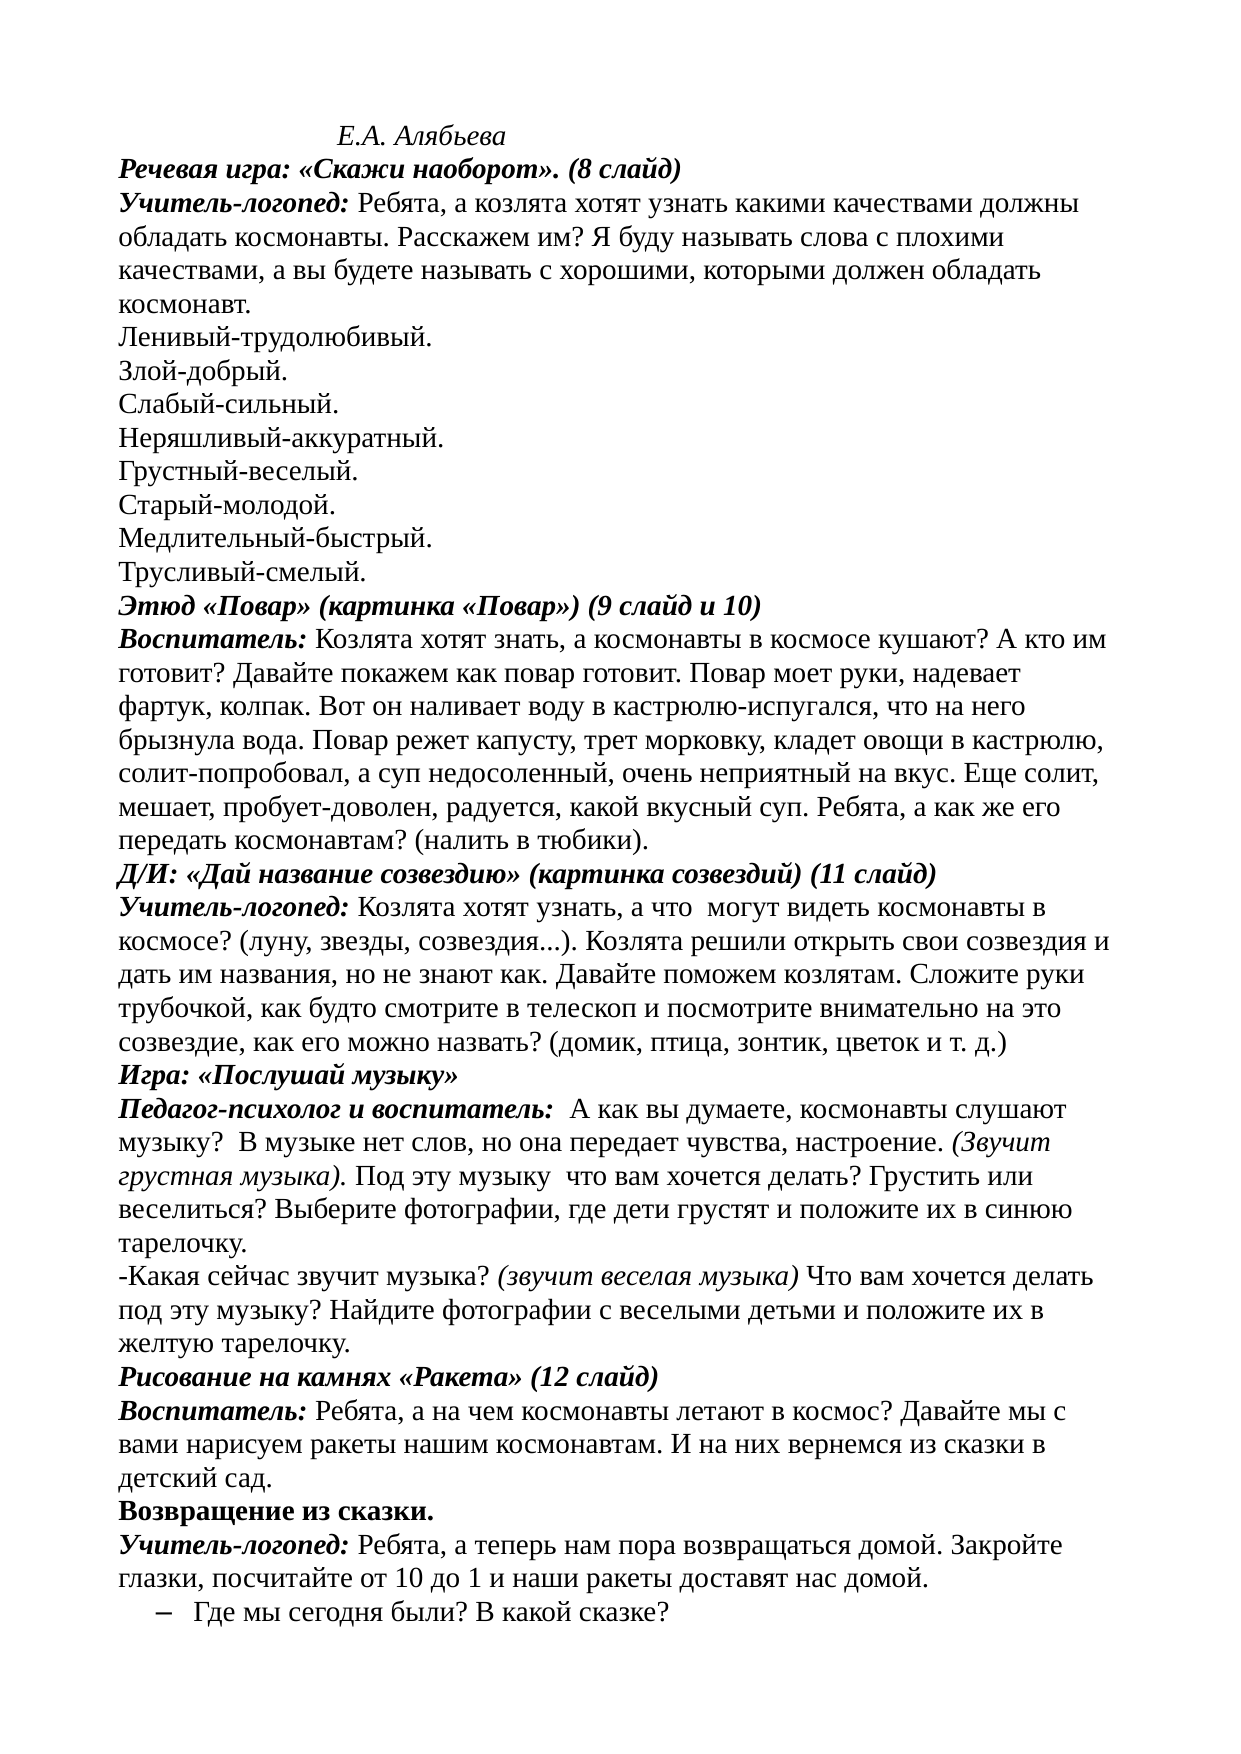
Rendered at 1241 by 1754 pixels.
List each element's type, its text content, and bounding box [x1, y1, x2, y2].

text Старый-молодой. [118, 487, 1122, 521]
text Учитель-логопед: Ребята, а козлята хотят узнать какими качествами должны обладать космонавты. Расскажем им? Я буду называть слова с плохими качествами, а вы будете называть с хорошими, которыми должен обладать космонавт. [118, 185, 1122, 319]
text Слабый-сильный. [118, 386, 1122, 420]
text Этюд «Повар» (картинка «Повар») (9 слайд и 10) [118, 588, 1122, 621]
text Воспитатель: Ребята, а на чем космонавты летают в космос? Давайте мы с вами нарисуем ракеты нашим космонавтам. И на них вернемся из сказки в детский сад. [118, 1393, 1122, 1493]
text Учитель-логопед: Ребята, а теперь нам пора возвращаться домой. Закройте глазки, посчитайте от 10 до 1 и наши ракеты доставят нас домой. [118, 1527, 1122, 1594]
text Речевая игра: «Скажи наоборот». (8 слайд) [118, 152, 1122, 185]
text Трусливый-смелый. [118, 554, 1122, 588]
text Воспитатель: Козлята хотят знать, а космонавты в космосе кушают? А кто им готовит? Давайте покажем как повар готовит. Повар моет руки, надевает фартук, колпак. Вот он наливает воду в кастрюлю-испугался, что на него брызнула вода. Повар режет капусту, трет морковку, кладет овощи в кастрюлю, солит-попробовал, а суп недосоленный, очень неприятный на вкус. Еще солит, мешает, пробует-доволен, радуется, какой вкусный суп. Ребята, а как же его передать космонавтам? (налить в тюбики). [118, 621, 1122, 856]
text Игра: «Послушай музыку» [118, 1057, 1122, 1091]
text Злой-добрый. [118, 353, 1122, 386]
text Д/И: «Дай название созвездию» (картинка созвездий) (11 слайд) [118, 856, 1122, 889]
text Медлительный-быстрый. [118, 521, 1122, 554]
list Где мы сегодня были? В какой сказке? [156, 1594, 1122, 1628]
text Ленивый-трудолюбивый. [118, 319, 1122, 353]
text Грустный-веселый. [118, 453, 1122, 487]
text Возвращение из сказки. [118, 1493, 1122, 1527]
text Учитель-логопед: Козлята хотят узнать, а что могут видеть космонавты в космосе? (луну, звезды, созвездия...). Козлята решили открыть свои созвездия и дать им названия, но не знают как. Давайте поможем козлятам. Сложите руки трубочкой, как будто смотрите в телескоп и посмотрите внимательно на это созвездие, как его можно назвать? (домик, птица, зонтик, цветок и т. д.) [118, 889, 1122, 1057]
text Е.А. Алябьева [118, 118, 1122, 152]
text Педагог-психолог и воспитатель: А как вы думаете, космонавты слушают музыку? В музыке нет слов, но она передает чувства, настроение. (Звучит грустная музыка). Под эту музыку что вам хочется делать? Грустить или веселиться? Выберите фотографии, где дети грустят и положите их в синюю тарелочку. [118, 1091, 1122, 1258]
text -Какая сейчас звучит музыка? (звучит веселая музыка) Что вам хочется делать под эту музыку? Найдите фотографии с веселыми детьми и положите их в желтую тарелочку. [118, 1258, 1122, 1359]
text Рисование на камнях «Ракета» (12 слайд) [118, 1359, 1122, 1393]
text Неряшливый-аккуратный. [118, 420, 1122, 453]
